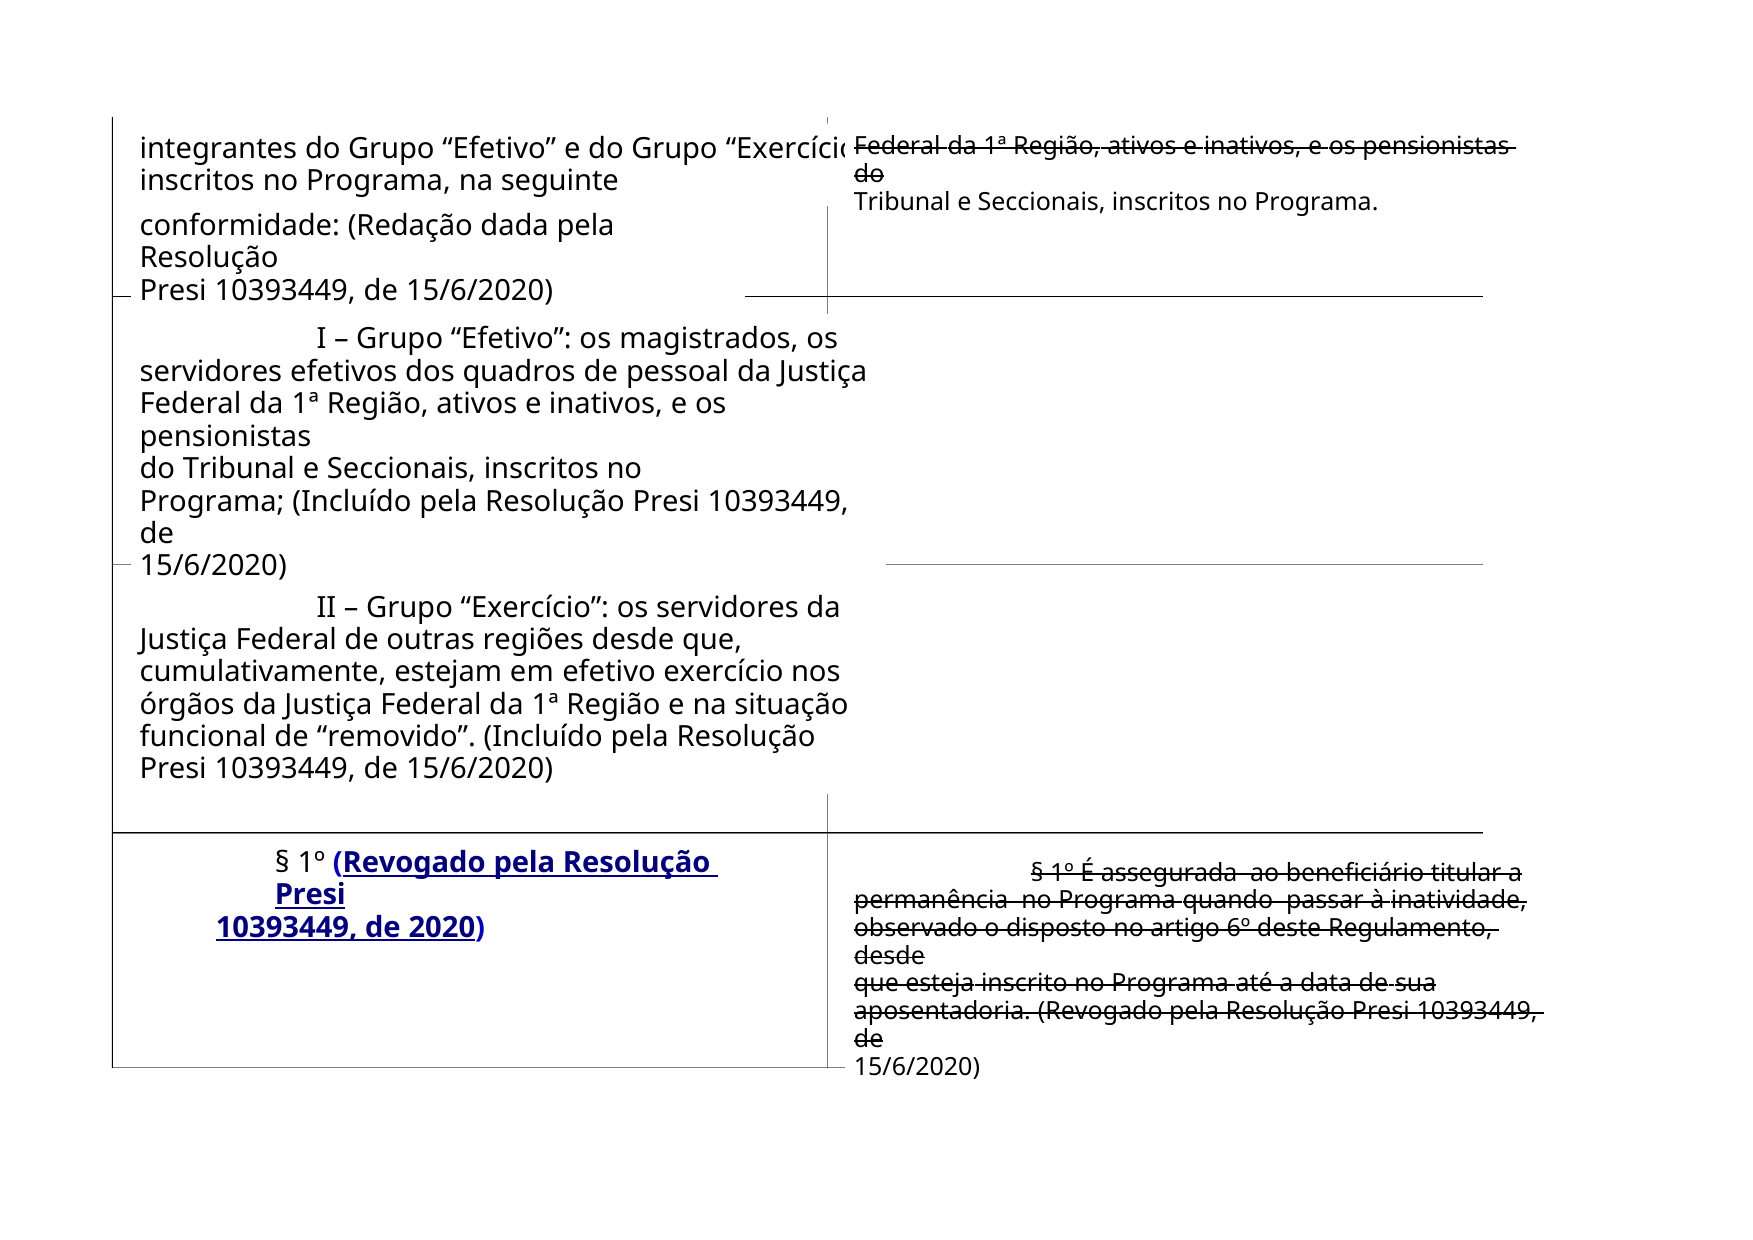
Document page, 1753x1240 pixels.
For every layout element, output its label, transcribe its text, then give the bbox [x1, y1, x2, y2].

text observado o disposto no artigo 6º deste Regulamento, desde [854, 914, 1546, 970]
text Presi 10393449, de 15/6/2020) [139, 753, 867, 786]
text Justiça Federal de outras regiões desde que, [139, 623, 867, 656]
text Federal da 1ª Região, ativos e inativos, e os pensionistas [139, 388, 877, 453]
text § 1º É assegurada ao beneficiário titular a [1031, 859, 1546, 887]
text Presi 10393449, de 15/6/2020) [139, 274, 736, 307]
text 15/6/2020) [139, 550, 877, 582]
text Federal da 1ª Região, ativos e inativos, e os pensionistas do [854, 132, 1519, 188]
text cumulativamente, estejam em efetivo exercício nos [139, 656, 867, 688]
text aposentadoria. (Revogado pela Resolução Presi 10393449, de [854, 997, 1546, 1053]
text II – Grupo “Exercício”: os servidores da [316, 591, 867, 623]
text integrantes do Grupo “Efetivo” e do Grupo “Exercício”, [139, 132, 845, 165]
text Tribunal e Seccionais, inscritos no Programa. [854, 188, 1519, 216]
text 15/6/2020) [854, 1053, 1546, 1081]
text § 1º (Revogado pela Resolução Presi [274, 846, 781, 911]
picture [111, 117, 1483, 1068]
text permanência no Programa quando passar à inatividade, [854, 887, 1546, 914]
text funcional de “removido”. (Incluído pela Resolução [139, 721, 867, 753]
text inscritos no Programa, na seguinte [139, 165, 845, 197]
text Programa; (Incluído pela Resolução Presi 10393449, de [139, 485, 877, 550]
text servidores efetivos dos quadros de pessoal da Justiça [139, 356, 877, 388]
text conformidade: (Redação dada pela Resolução [139, 209, 736, 274]
text do Tribunal e Seccionais, inscritos no [139, 453, 877, 485]
text I – Grupo “Efetivo”: os magistrados, os [316, 323, 877, 356]
text 10393449, de 2020) [216, 911, 781, 943]
text órgãos da Justiça Federal da 1ª Região e na situação [139, 688, 867, 721]
text que esteja inscrito no Programa até a data de sua [854, 970, 1546, 997]
